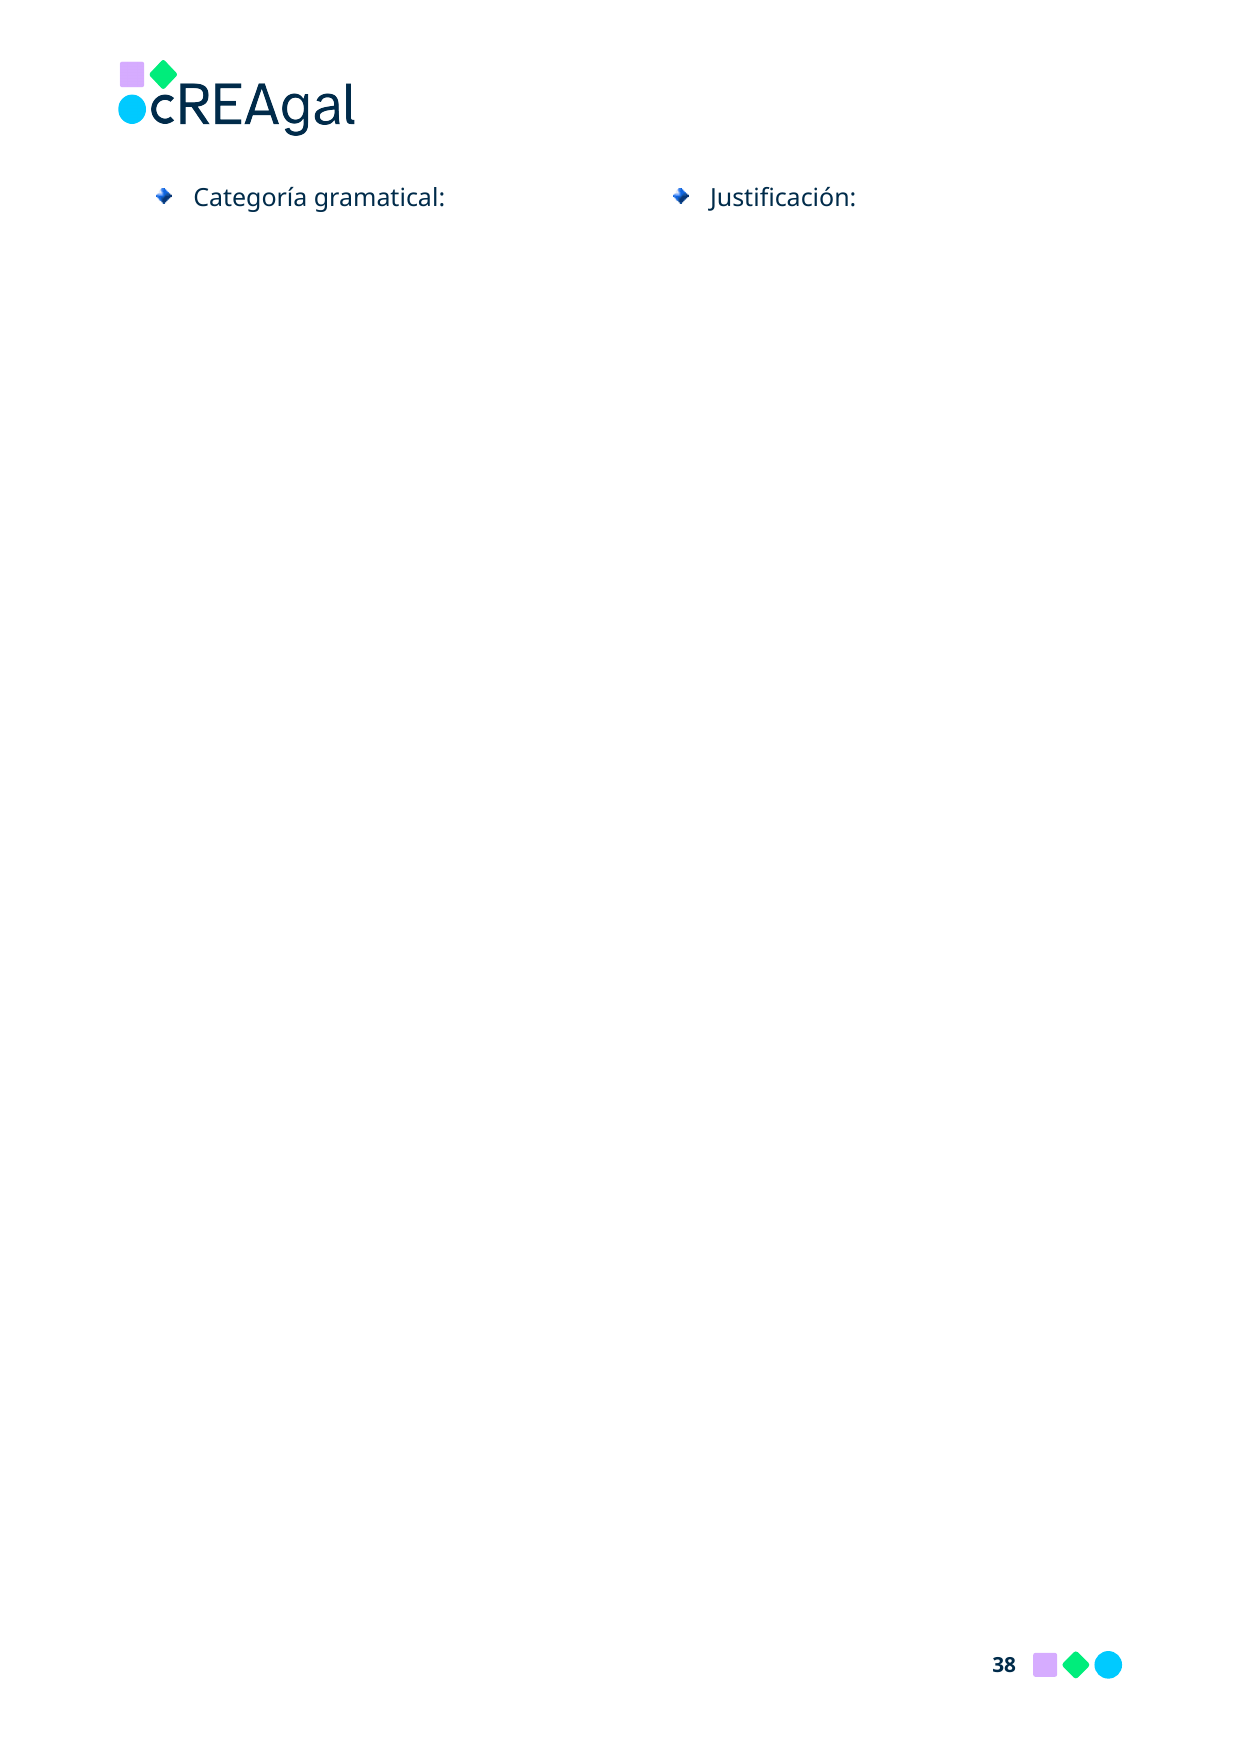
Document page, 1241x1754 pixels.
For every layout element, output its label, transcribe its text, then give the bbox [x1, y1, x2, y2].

picture [118, 60, 355, 136]
picture [673, 188, 689, 204]
picture [156, 188, 172, 204]
list Justificación: [672, 179, 1122, 213]
list Categoría gramatical: [156, 179, 605, 213]
